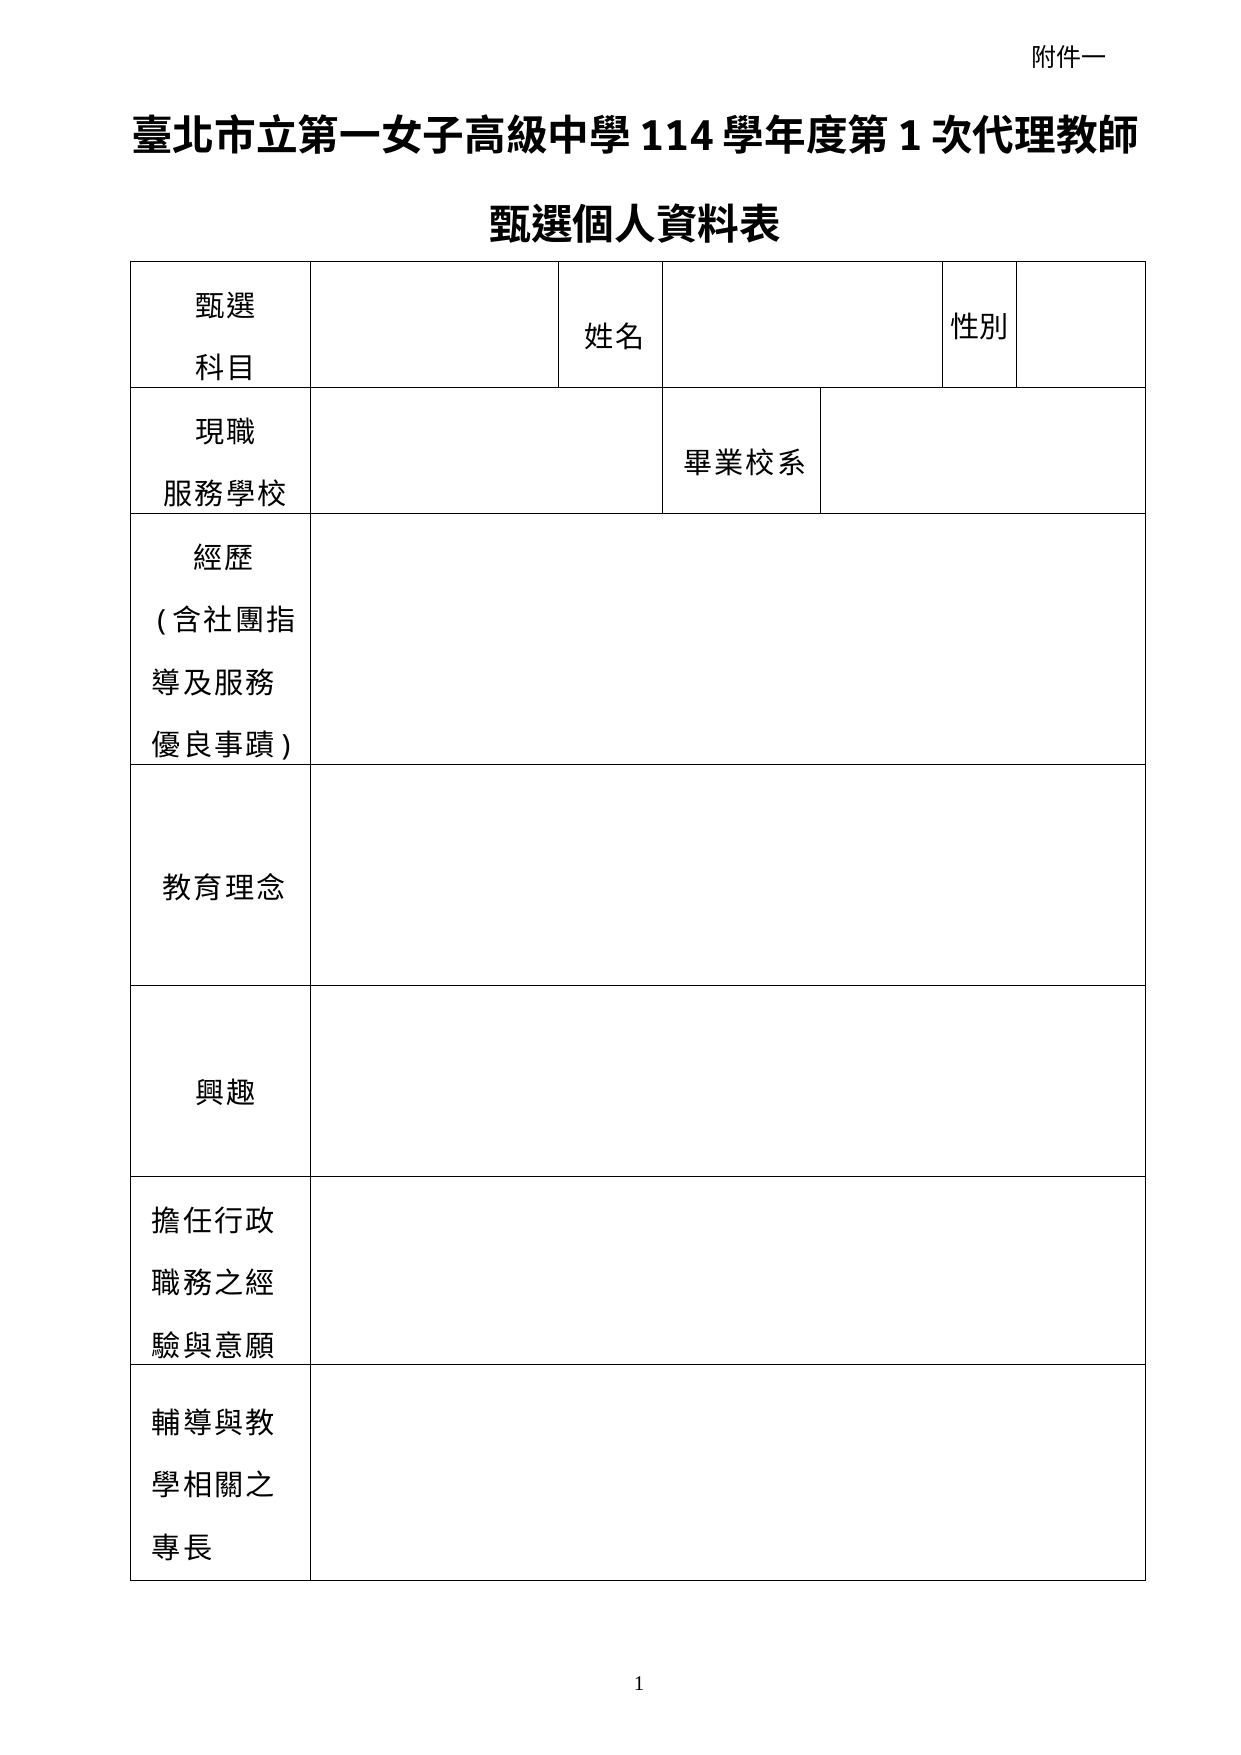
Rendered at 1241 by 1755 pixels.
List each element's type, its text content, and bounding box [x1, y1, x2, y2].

table_cell [821, 388, 1145, 513]
text 臺北市立第一女子高級中學114學年度第1次代理教師 [119, 102, 1151, 163]
table_cell 教育理念 [131, 765, 310, 985]
text [1016, 29, 1142, 82]
table_cell [311, 986, 1145, 1176]
table_cell 輔導與教學相關之專長 [131, 1365, 310, 1580]
table_header [663, 262, 942, 387]
table_cell [311, 514, 1145, 764]
table_cell 畢業校系 [663, 388, 820, 513]
text 甄選個人資料表 [119, 191, 1151, 251]
table_cell 興趣 [131, 986, 310, 1176]
table_cell [311, 1177, 1145, 1364]
table_header 甄選 科目 [131, 262, 310, 387]
table_cell 經歷 (含社團指導及服務優良事蹟) [131, 514, 310, 764]
table_cell [311, 765, 1145, 985]
table_header 性別 [943, 262, 1016, 387]
table_cell [311, 1365, 1145, 1580]
table_header 姓名 [559, 262, 662, 387]
table_cell 現職 服務學校 [131, 388, 310, 513]
table_cell [311, 388, 662, 513]
table_cell 擔任行政職務之經驗與意願 [131, 1177, 310, 1364]
table_header [1017, 262, 1145, 387]
text 附件一 [1031, 37, 1127, 73]
table_header [311, 262, 558, 387]
